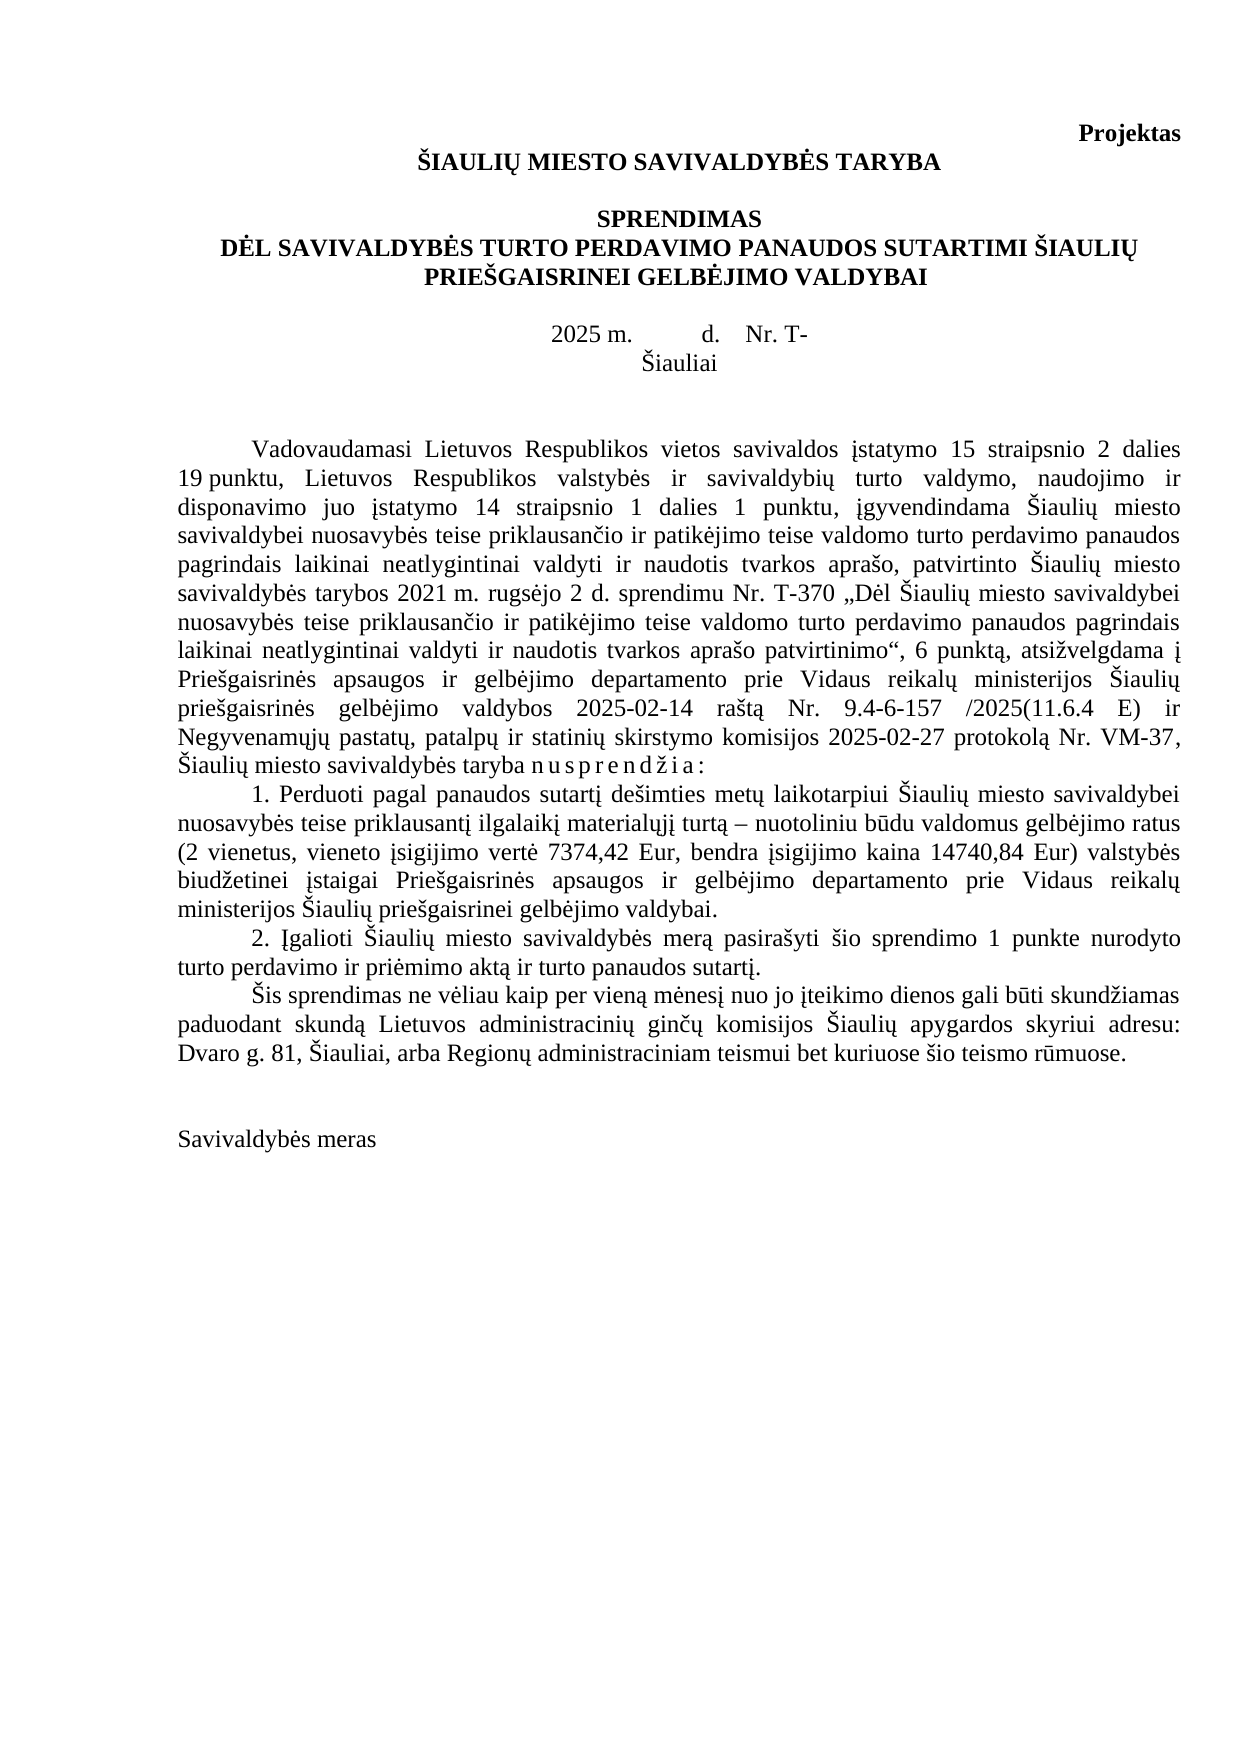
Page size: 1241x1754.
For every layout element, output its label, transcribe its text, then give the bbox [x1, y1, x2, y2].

text Projektas [177, 118, 1181, 147]
text SPRENDIMAS [177, 204, 1181, 233]
text 2. Įgalioti Šiaulių miesto savivaldybės merą pasirašyti šio sprendimo 1 punkte nurodyto turto perdavimo ir priėmimo aktą ir turto panaudos sutartį. [177, 923, 1181, 981]
text Šiauliai [177, 348, 1181, 377]
text Šis sprendimas ne vėliau kaip per vieną mėnesį nuo jo įteikimo dienos gali būti skundžiamas paduodant skundą Lietuvos administracinių ginčų komisijos Šiaulių apygardos skyriui adresu: Dvaro g. 81, Šiauliai, arba Regionų administraciniam teismui bet kuriuose šio teismo rūmuose. [177, 981, 1181, 1067]
text 2025 m. d. Nr. T- [177, 319, 1181, 348]
text Savivaldybės meras [177, 1124, 1181, 1153]
text ŠIAULIŲ MIESTO SAVIVALDYBĖS TARYBA [177, 147, 1181, 176]
text 1. Perduoti pagal panaudos sutartį dešimties metų laikotarpiui Šiaulių miesto savivaldybei nuosavybės teise priklausantį ilgalaikį materialųjį turtą – nuotoliniu būdu valdomus gelbėjimo ratus (2 vienetus, vieneto įsigijimo vertė 7374,42 Eur, bendra įsigijimo kaina 14740,84 Eur) valstybės biudžetinei įstaigai Priešgaisrinės apsaugos ir gelbėjimo departamento prie Vidaus reikalų ministerijos Šiaulių priešgaisrinei gelbėjimo valdybai. [177, 779, 1181, 923]
text Vadovaudamasi Lietuvos Respublikos vietos savivaldos įstatymo 15 straipsnio 2 dalies 19 punktu, Lietuvos Respublikos valstybės ir savivaldybių turto valdymo, naudojimo ir disponavimo juo įstatymo 14 straipsnio 1 dalies 1 punktu, įgyvendindama Šiaulių miesto savivaldybei nuosavybės teise priklausančio ir patikėjimo teise valdomo turto perdavimo panaudos pagrindais laikinai neatlygintinai valdyti ir naudotis tvarkos aprašo, patvirtinto Šiaulių miesto savivaldybės tarybos 2021 m. rugsėjo 2 d. sprendimu Nr. T-370 „Dėl Šiaulių miesto savivaldybei nuosavybės teise priklausančio ir patikėjimo teise valdomo turto perdavimo panaudos pagrindais laikinai neatlygintinai valdyti ir naudotis tvarkos aprašo patvirtinimo“, 6 punktą, atsižvelgdama į Priešgaisrinės apsaugos ir gelbėjimo departamento prie Vidaus reikalų ministerijos Šiaulių priešgaisrinės gelbėjimo valdybos 2025-02-14 raštą Nr. 9.4-6-157 /2025(11.6.4 E) ir Negyvenamųjų pastatų, patalpų ir statinių skirstymo komisijos 2025-02-27 protokolą Nr. VM-37, Šiaulių miesto savivaldybės taryba nusprendžia: [177, 434, 1181, 779]
text DĖL SAVIVALDYBĖS TURTO PERDAVIMO PANAUDOS SUTARTIMI ŠIAULIŲ PRIEŠGAISRINEI GELBĖJIMO VALDYBAI [177, 233, 1181, 291]
